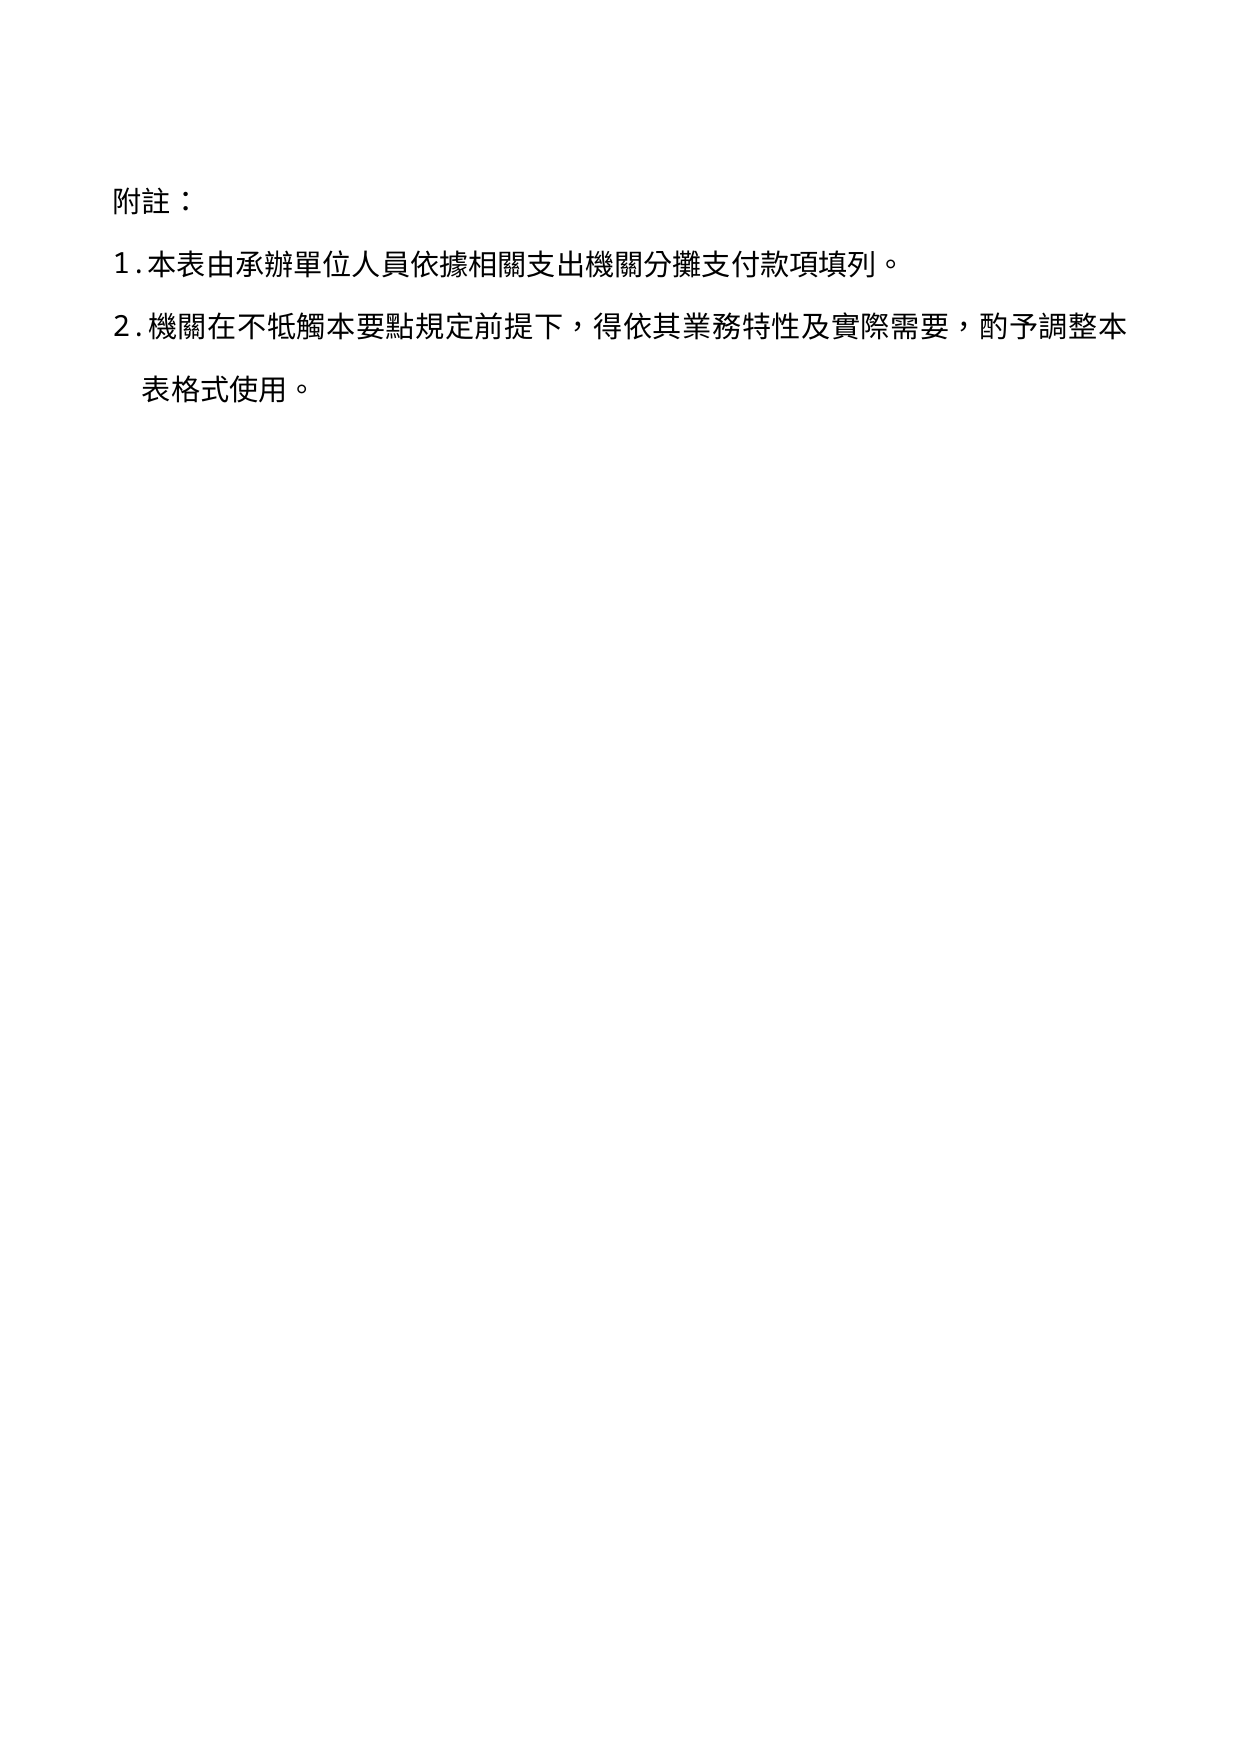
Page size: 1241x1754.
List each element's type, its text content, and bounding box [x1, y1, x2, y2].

text 附註： [112, 158, 1128, 221]
text 2.機關在不牴觸本要點規定前提下，得依其業務特性及實際需要，酌予調整本表格式使用。 [112, 283, 1128, 408]
text 1.本表由承辦單位人員依據相關支出機關分攤支付款項填列。 [112, 221, 1128, 283]
